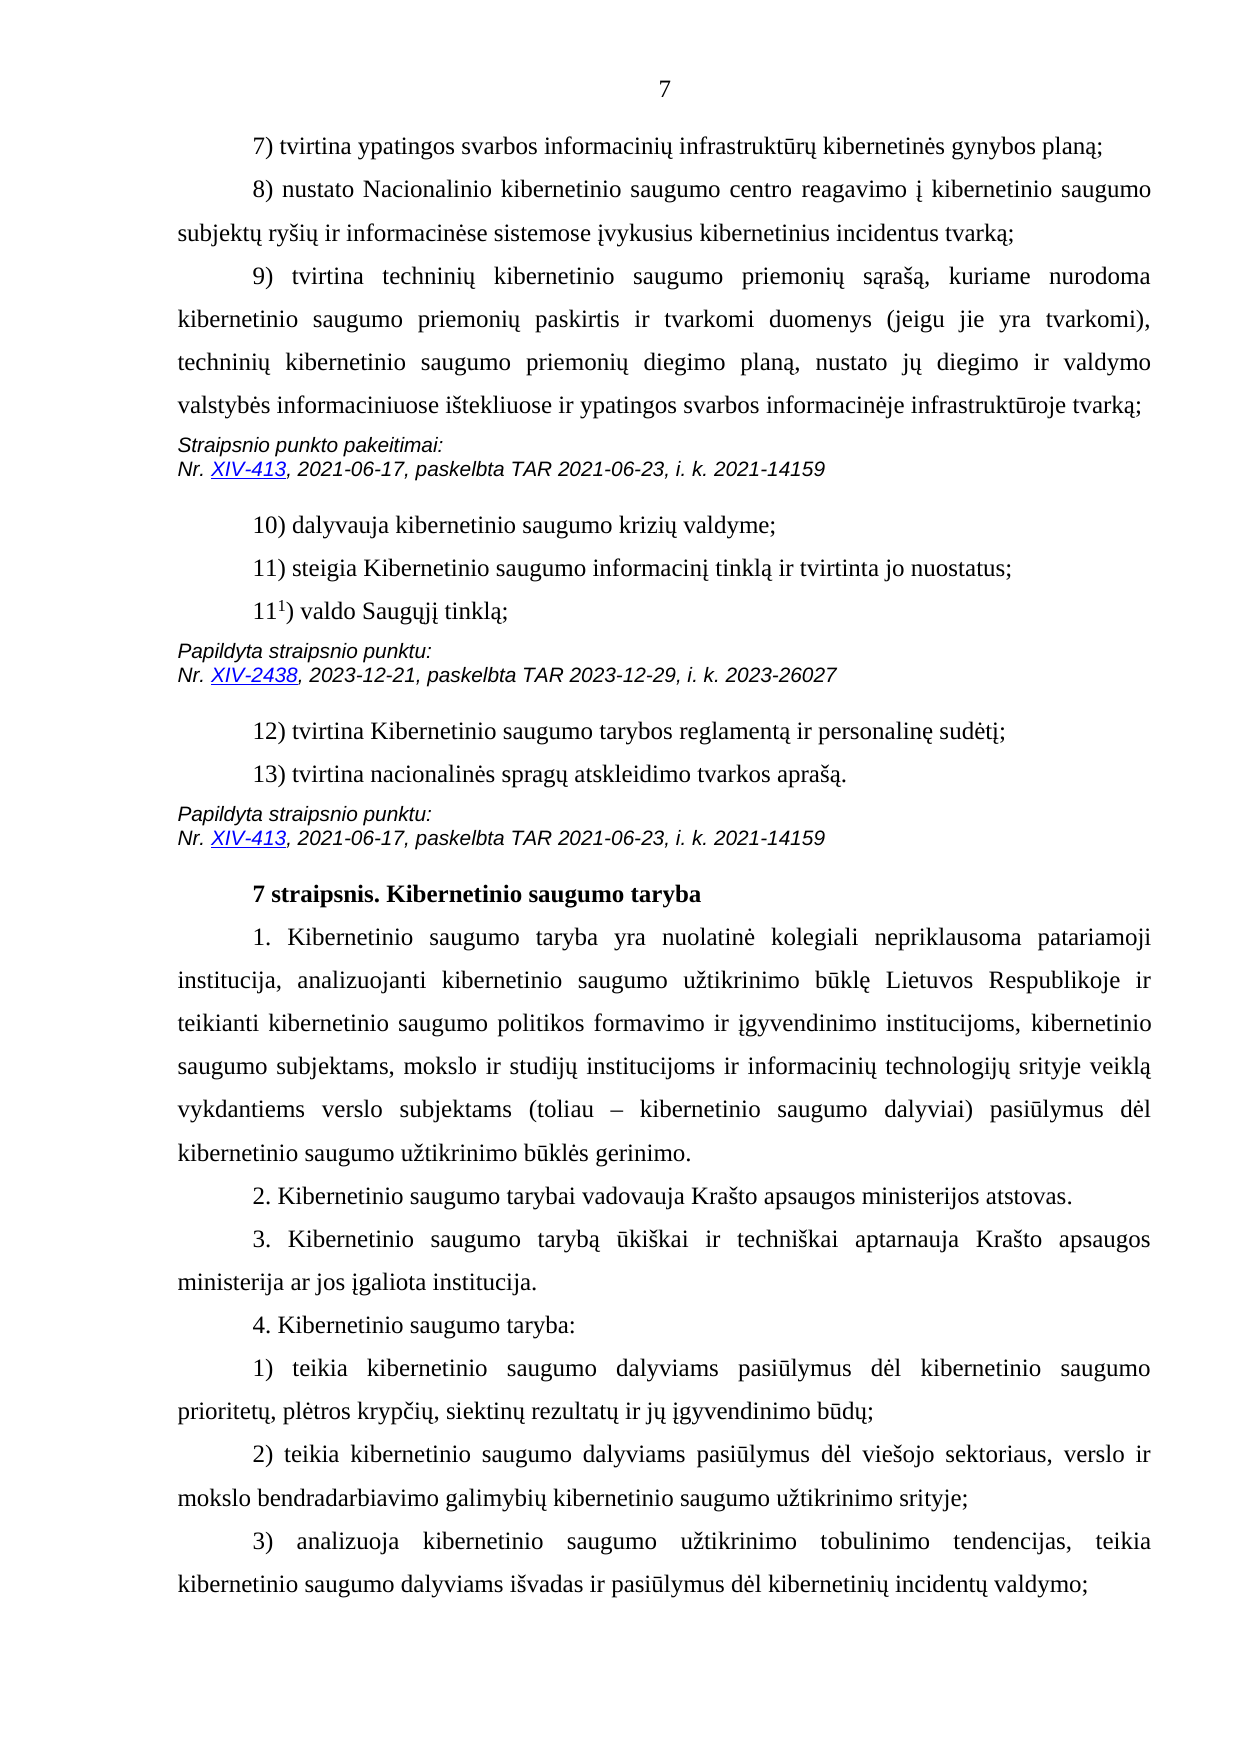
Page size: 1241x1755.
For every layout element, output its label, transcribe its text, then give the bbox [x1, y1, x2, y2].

text Nr. XIV-413, 2021-06-17, paskelbta TAR 2021-06-23, i. k. 2021-14159 [177, 457, 1152, 481]
text 12) tvirtina Kibernetinio saugumo tarybos reglamentą ir personalinę sudėtį; [177, 716, 1152, 745]
text 8) nustato Nacionalinio kibernetinio saugumo centro reagavimo į kibernetinio saugumo subjektų ryšių ir informacinėse sistemose įvykusius kibernetinius incidentus tvarką; [177, 174, 1152, 246]
text 2. Kibernetinio saugumo tarybai vadovauja Krašto apsaugos ministerijos atstovas. [177, 1181, 1152, 1209]
text 1. Kibernetinio saugumo taryba yra nuolatinė kolegiali nepriklausoma patariamoji institucija, analizuojanti kibernetinio saugumo užtikrinimo būklę Lietuvos Respublikoje ir teikianti kibernetinio saugumo politikos formavimo ir įgyvendinimo institucijoms, kibernetinio saugumo subjektams, mokslo ir studijų institucijoms ir informacinių technologijų srityje veiklą vykdantiems verslo subjektams (toliau – kibernetinio saugumo dalyviai) pasiūlymus dėl kibernetinio saugumo užtikrinimo būklės gerinimo. [177, 922, 1152, 1166]
text 7) tvirtina ypatingos svarbos informacinių infrastruktūrų kibernetinės gynybos planą; [177, 131, 1152, 160]
text 2) teikia kibernetinio saugumo dalyviams pasiūlymus dėl viešojo sektoriaus, verslo ir mokslo bendradarbiavimo galimybių kibernetinio saugumo užtikrinimo srityje; [177, 1439, 1152, 1511]
text Straipsnio punkto pakeitimai: [177, 433, 1152, 457]
text 10) dalyvauja kibernetinio saugumo krizių valdyme; [177, 510, 1152, 539]
text 9) tvirtina techninių kibernetinio saugumo priemonių sąrašą, kuriame nurodoma kibernetinio saugumo priemonių paskirtis ir tvarkomi duomenys (jeigu jie yra tvarkomi), techninių kibernetinio saugumo priemonių diegimo planą, nustato jų diegimo ir valdymo valstybės informaciniuose ištekliuose ir ypatingos svarbos informacinėje infrastruktūroje tvarką; [177, 261, 1152, 419]
text Papildyta straipsnio punktu: [177, 802, 1152, 826]
text 7 straipsnis. Kibernetinio saugumo taryba [177, 879, 1152, 908]
text Nr. XIV-2438, 2023-12-21, paskelbta TAR 2023-12-29, i. k. 2023-26027 [177, 663, 1152, 687]
text 111) valdo Saugųjį tinklą; [177, 596, 1152, 625]
text 13) tvirtina nacionalinės spragų atskleidimo tvarkos aprašą. [177, 759, 1152, 788]
text 1) teikia kibernetinio saugumo dalyviams pasiūlymus dėl kibernetinio saugumo prioritetų, plėtros krypčių, siektinų rezultatų ir jų įgyvendinimo būdų; [177, 1353, 1152, 1425]
text 4. Kibernetinio saugumo taryba: [177, 1310, 1152, 1339]
text Papildyta straipsnio punktu: [177, 639, 1152, 663]
text 3. Kibernetinio saugumo tarybą ūkiškai ir techniškai aptarnauja Krašto apsaugos ministerija ar jos įgaliota institucija. [177, 1224, 1152, 1296]
text 3) analizuoja kibernetinio saugumo užtikrinimo tobulinimo tendencijas, teikia kibernetinio saugumo dalyviams išvadas ir pasiūlymus dėl kibernetinių incidentų valdymo; [177, 1526, 1152, 1598]
text 11) steigia Kibernetinio saugumo informacinį tinklą ir tvirtinta jo nuostatus; [177, 553, 1152, 582]
text Nr. XIV-413, 2021-06-17, paskelbta TAR 2021-06-23, i. k. 2021-14159 [177, 826, 1152, 850]
